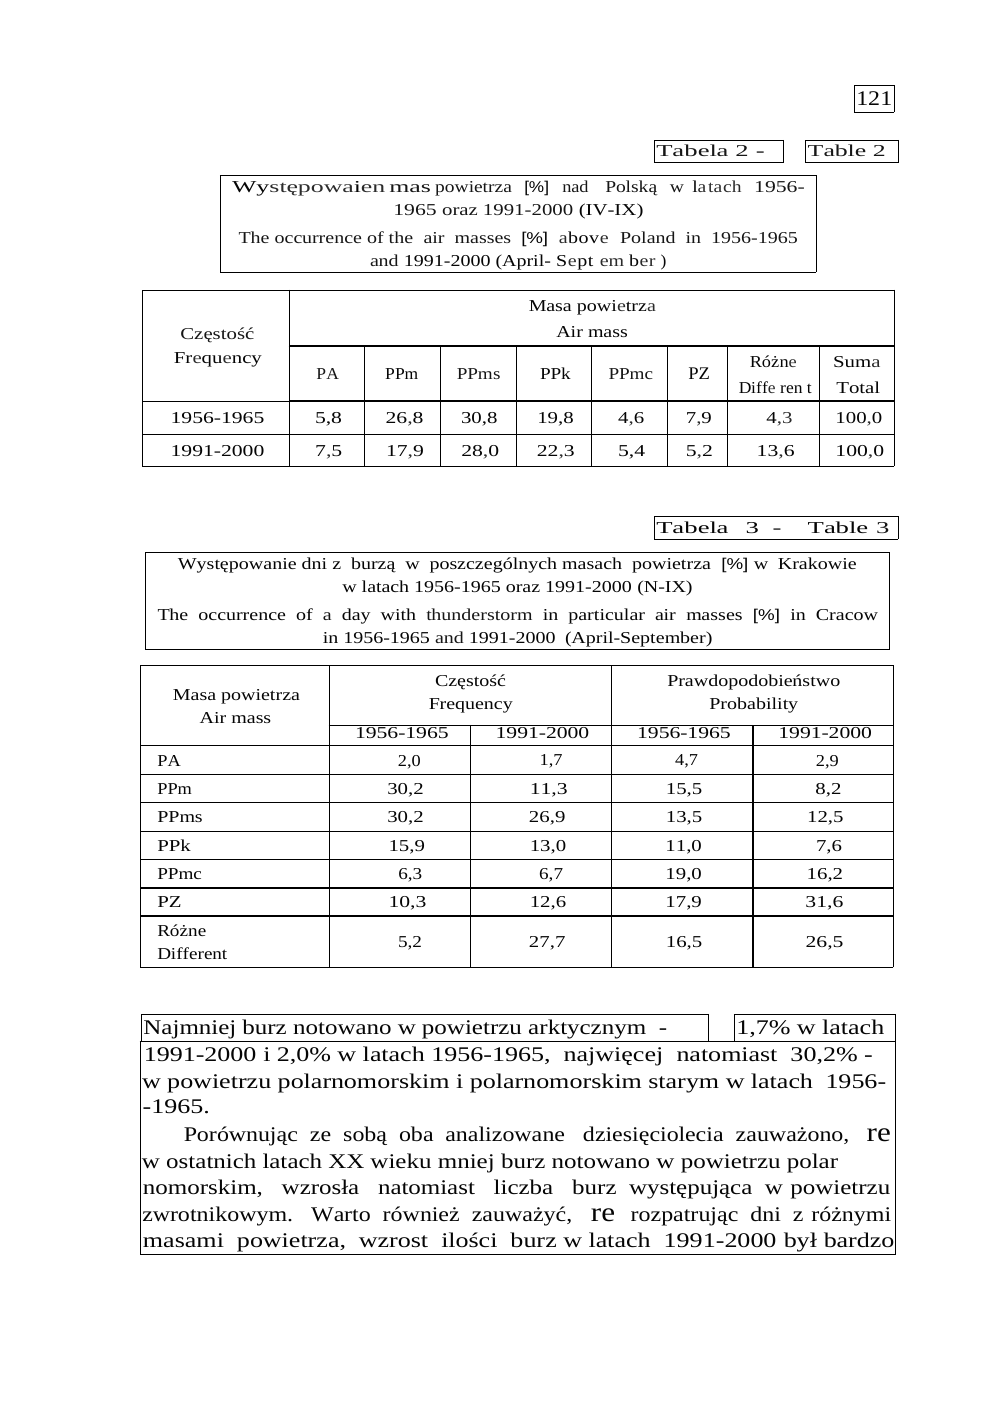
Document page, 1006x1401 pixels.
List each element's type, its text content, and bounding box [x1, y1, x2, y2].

text 1,7% w latach [736, 1015, 895, 1039]
text PA [314, 363, 341, 383]
text 121 [856, 86, 894, 110]
text Porównując ze sobą oba analizowane dziesięciolecia zauważono, re [142, 1118, 895, 1147]
text Różne Different [157, 921, 229, 963]
text 26,5 [803, 932, 846, 951]
text 7,9 [686, 408, 727, 427]
text 22,3 [537, 440, 591, 459]
text 5,8 [315, 408, 364, 427]
text 26,9 [529, 807, 611, 826]
text 6,7 [522, 864, 580, 883]
text Masa powietrza Air mass [527, 296, 657, 341]
text 16,5 [661, 932, 707, 951]
text 8,2 [803, 779, 853, 798]
text Różne Diffe ren t [738, 352, 819, 397]
text 12,5 [803, 807, 847, 826]
text 4,3 [766, 408, 819, 427]
text 13,0 [529, 835, 611, 854]
text Prawdopodobieństwo Probability [667, 671, 893, 713]
text masami powietrza, wzrost ilości burz w latach 1991-2000 był bardzo [143, 1228, 895, 1252]
text PPms [457, 363, 516, 383]
text 4,6 [618, 408, 667, 427]
text 11,0 [660, 835, 707, 854]
text 10,3 [388, 892, 470, 911]
text Najmniej burz notowano w powietrzu arktycznym - [143, 1015, 708, 1039]
text PPmc [608, 363, 667, 383]
text 15,5 [661, 779, 707, 798]
text 19,0 [660, 864, 707, 883]
text 16,2 [803, 864, 846, 883]
text 2,0 [381, 751, 438, 770]
text The occurrence of the air masses [%] above Poland in 1956-1965 and 1991-2000 (April- Sept em ber ) [231, 228, 805, 270]
text 31,6 [803, 892, 845, 911]
text Masa powietrza Air mass [173, 685, 324, 727]
text Tabela 2 - [656, 141, 783, 160]
text PPk [540, 363, 591, 383]
text 5,2 [686, 440, 727, 459]
text zwrotnikowym. Warto również zauważyć, re rozpatrując dni z różnymi [142, 1202, 895, 1227]
text 12,6 [529, 892, 611, 911]
text 1991-2000 [170, 440, 288, 459]
text PPms [157, 807, 328, 826]
text 13,5 [661, 807, 707, 826]
text 100,0 [835, 440, 894, 459]
text w ostatnich latach XX wieku mniej burz notowano w powietrzu polar­ nomorskim, wzrosła natomiast liczba burz występująca w powietrzu [142, 1149, 895, 1199]
text 1,7 [522, 750, 580, 769]
text Tabela 3 - Table 3 [656, 518, 898, 537]
text 7,6 [803, 835, 854, 854]
text 2,9 [803, 751, 851, 770]
text Występowanie dni z burzą w poszczególnych masach powietrza [%] w Krakowie w latach 1956-1965 oraz 1991-2000 (N-IX) [176, 553, 859, 596]
text PPm [385, 363, 440, 383]
text PPm [157, 779, 328, 798]
text 30,8 [461, 408, 516, 427]
text 1991-2000 i 2,0% w latach 1956-1965, najwięcej natomiast 30,2% - w powietrzu polarnomorskim i polarnomorskim starym w latach 1956- [142, 1042, 892, 1093]
text 30,2 [387, 807, 470, 826]
text 4,7 [663, 750, 709, 769]
text 13,6 [756, 440, 819, 459]
text 19,8 [537, 408, 591, 427]
text 17,9 [386, 440, 440, 459]
text PPmc [157, 864, 328, 883]
text 1956-1965 [355, 726, 470, 742]
text Częstość Frequency [427, 671, 513, 713]
text Występowaien mas powietrza [%] nad Polską w latach 1956-1965 oraz 1991-2000 (IV-IX) [231, 176, 805, 218]
text 15,9 [388, 835, 470, 854]
text 26,8 [385, 408, 440, 427]
text 100,0 [835, 408, 894, 427]
text 1956-1965 [637, 726, 752, 742]
text 6,3 [381, 864, 439, 883]
text 1991-2000 [495, 726, 611, 742]
text Table 2 [807, 141, 898, 160]
text Suma Total [833, 352, 882, 397]
text PZ [157, 892, 328, 911]
text 5,4 [618, 440, 667, 459]
text PA [157, 751, 328, 770]
text The occurrence of a day with thunderstorm in particular air masses [%] in Cracow in 1956-1965 and 1991-2000 (April-September) [155, 605, 880, 647]
text 11,3 [529, 779, 611, 798]
text 7,5 [315, 440, 364, 459]
text Częstość Frequency [174, 324, 288, 367]
text 30,2 [387, 779, 470, 798]
text PPk [157, 835, 328, 854]
text 17,9 [660, 892, 707, 911]
text 27,7 [529, 932, 611, 951]
text -1965. [142, 1096, 895, 1118]
text 5,2 [381, 932, 439, 951]
text 28,0 [461, 440, 516, 459]
text 1991-2000 [778, 726, 893, 742]
text PZ [688, 363, 727, 383]
text 1956-1965 [170, 408, 288, 427]
